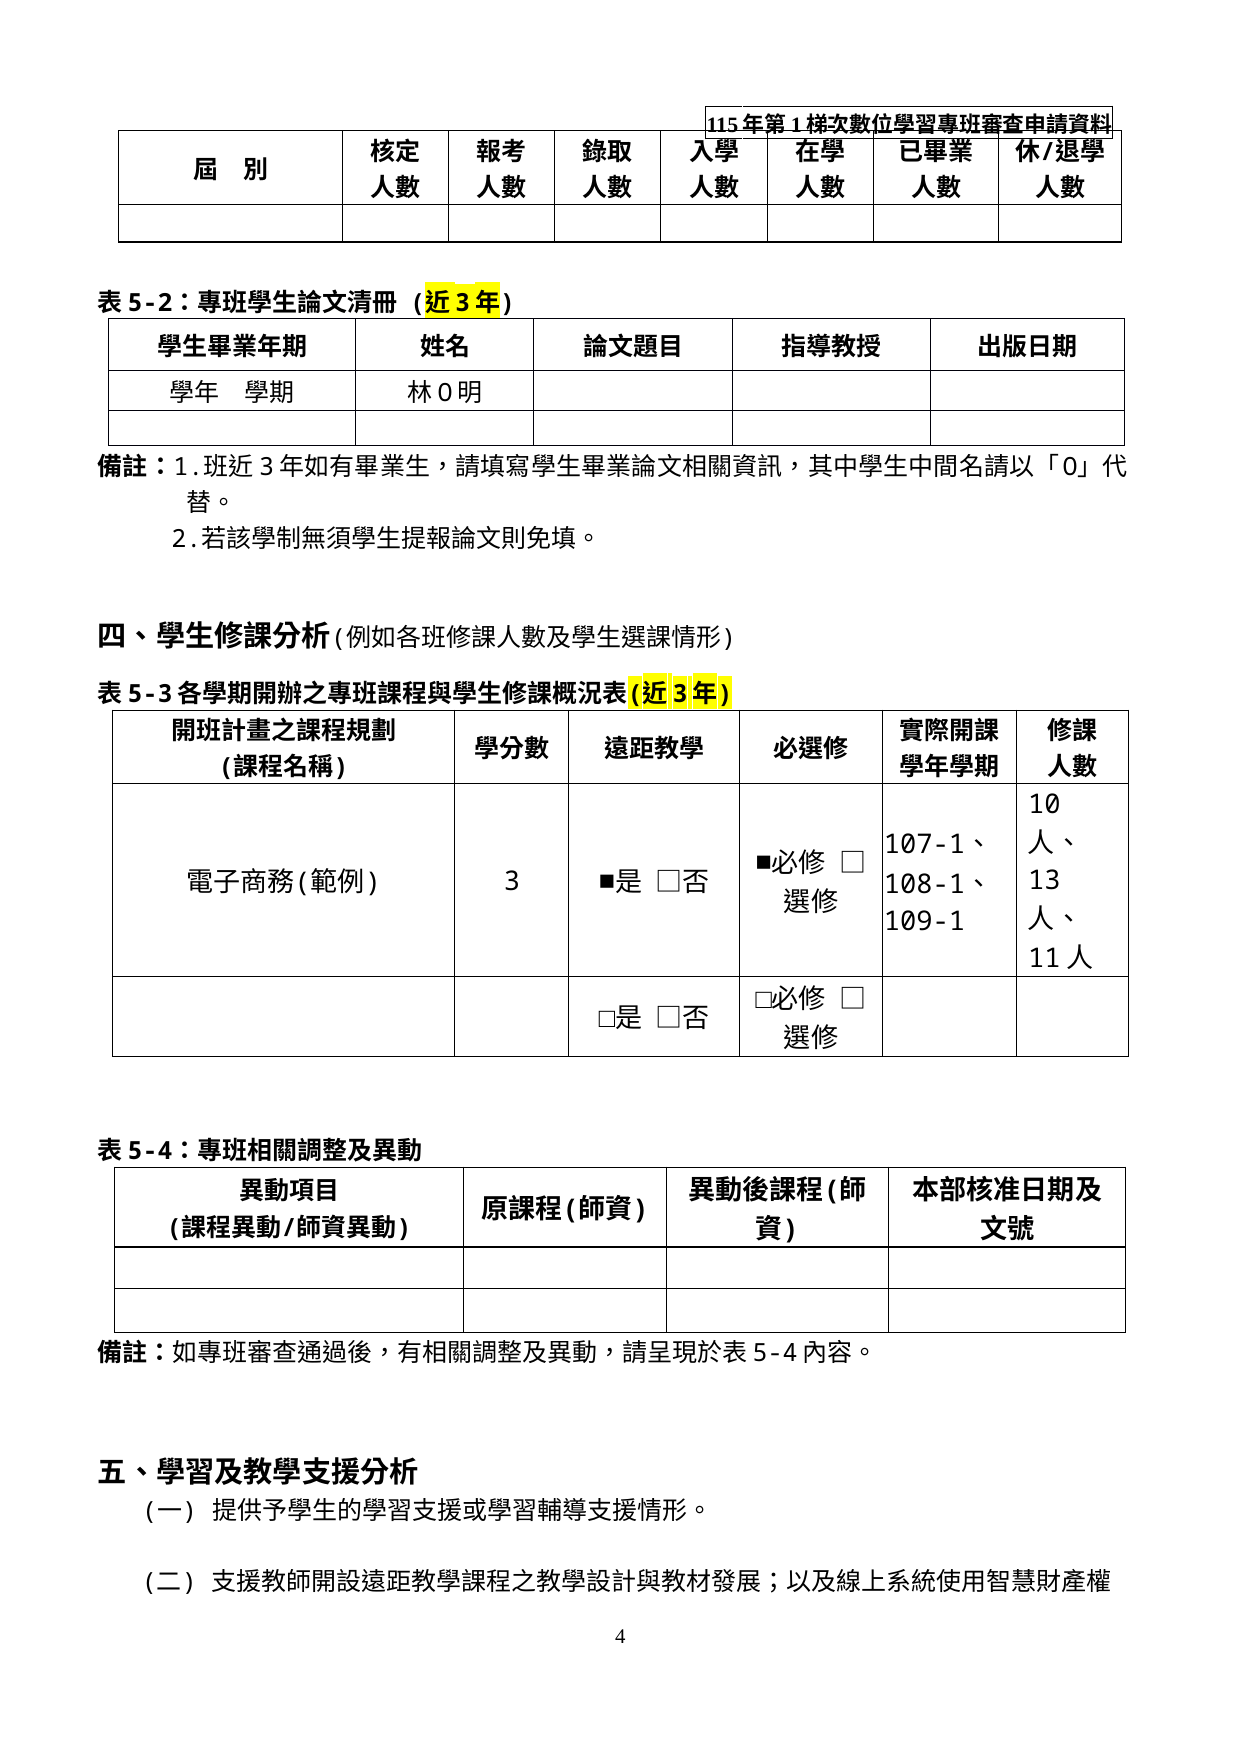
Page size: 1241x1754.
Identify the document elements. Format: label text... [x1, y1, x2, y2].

table_cell 107-1、 108-1、 109-1 [883, 784, 1016, 976]
table_header 論文題目 [534, 319, 732, 369]
text 備註：如專班審查通過後，有相關調整及異動，請呈現於表5-4內容。 [97, 1333, 1128, 1369]
table_cell [768, 205, 873, 241]
table_cell [667, 1289, 888, 1332]
table_cell [999, 205, 1121, 241]
table_header 異動後課程(師資) [667, 1168, 888, 1246]
table_cell [661, 205, 767, 241]
table_header 指導教授 [733, 319, 930, 369]
table_cell [343, 205, 448, 241]
table_header 必選修 [740, 711, 882, 783]
table_header 原課程(師資) [464, 1168, 666, 1246]
text 表5-4：專班相關調整及異動 [97, 1130, 1128, 1167]
table_cell 3 [455, 784, 568, 976]
table_header 本部核准日期及文號 [889, 1168, 1125, 1246]
table_cell 10人、 13人、 11人 [1017, 784, 1128, 976]
table_cell 林O明 [356, 371, 533, 410]
text 表5-3各學期開辦之專班課程與學生修課概況表(近3年) [97, 673, 1128, 709]
table_cell ■必修 □選修 [740, 784, 882, 976]
table_header 學生畢業年期 [109, 319, 355, 369]
table_header 遠距教學 [569, 711, 739, 783]
table_header 異動項目 (課程異動/師資異動) [115, 1168, 463, 1246]
table_cell [115, 1289, 463, 1332]
table_cell [733, 411, 930, 445]
table_cell [883, 977, 1016, 1056]
table_cell [113, 977, 454, 1056]
table_cell [733, 371, 930, 410]
table_cell [534, 411, 732, 445]
table_cell [555, 205, 660, 241]
table_header 姓名 [356, 319, 533, 369]
text 2.若該學制無須學生提報論文則免填。 [112, 518, 1128, 555]
table_header 屆 別 [119, 131, 342, 203]
text 表5-2：專班學生論文清冊 (近3年) [97, 282, 1128, 318]
table_cell [667, 1248, 888, 1288]
table_cell [931, 371, 1124, 410]
table_header 報考 人數 [449, 150, 554, 203]
list (一) 提供予學生的學習支援或學習輔導支援情形。 [142, 1491, 1128, 1527]
table_header 學分數 [455, 711, 568, 783]
table_header 實際開課 學年學期 [883, 711, 1016, 783]
table_header 出版日期 [931, 319, 1124, 369]
table_cell [889, 1289, 1125, 1332]
table_cell 學年 學期 [109, 371, 355, 410]
table_cell [874, 205, 998, 241]
table_cell 電子商務(範例) [113, 784, 454, 976]
table_cell [889, 1248, 1125, 1288]
table_cell [464, 1248, 666, 1288]
text 四、學生修課分析(例如各班修課人數及學生選課情形) [97, 612, 1128, 654]
table_header 在學 人數 [768, 150, 873, 203]
table_header 已畢業 人數 [874, 150, 998, 203]
table_cell [455, 977, 568, 1056]
list (二) 支援教師開設遠距教學課程之教學設計與教材發展；以及線上系統使用智慧財產權 [142, 1561, 1128, 1597]
table_cell ■是 □否 [569, 784, 739, 976]
table_cell □是 □否 [569, 977, 739, 1056]
table_cell [119, 205, 342, 241]
table_header 錄取 人數 [555, 150, 660, 203]
table_cell [115, 1248, 463, 1288]
table_header 開班計畫之課程規劃 (課程名稱) [113, 711, 454, 783]
table_header 休/退學人數 [999, 150, 1121, 203]
table_cell [931, 411, 1124, 445]
table_cell □必修 □選修 [740, 977, 882, 1056]
table_cell [534, 371, 732, 410]
text 備註：1.班近3年如有畢業生，請填寫學生畢業論文相關資訊，其中學生中間名請以「O」代替。 [97, 446, 1128, 518]
table_cell [1017, 977, 1128, 1056]
table_cell [109, 411, 355, 445]
table_header 核定 人數 [343, 150, 448, 203]
table_cell [356, 411, 533, 445]
table_header 入學 人數 [661, 150, 767, 203]
table_header 修課 人數 [1017, 711, 1128, 783]
table_cell [464, 1289, 666, 1332]
table_cell [449, 205, 554, 241]
text 五、學習及教學支援分析 [83, 1448, 1128, 1491]
